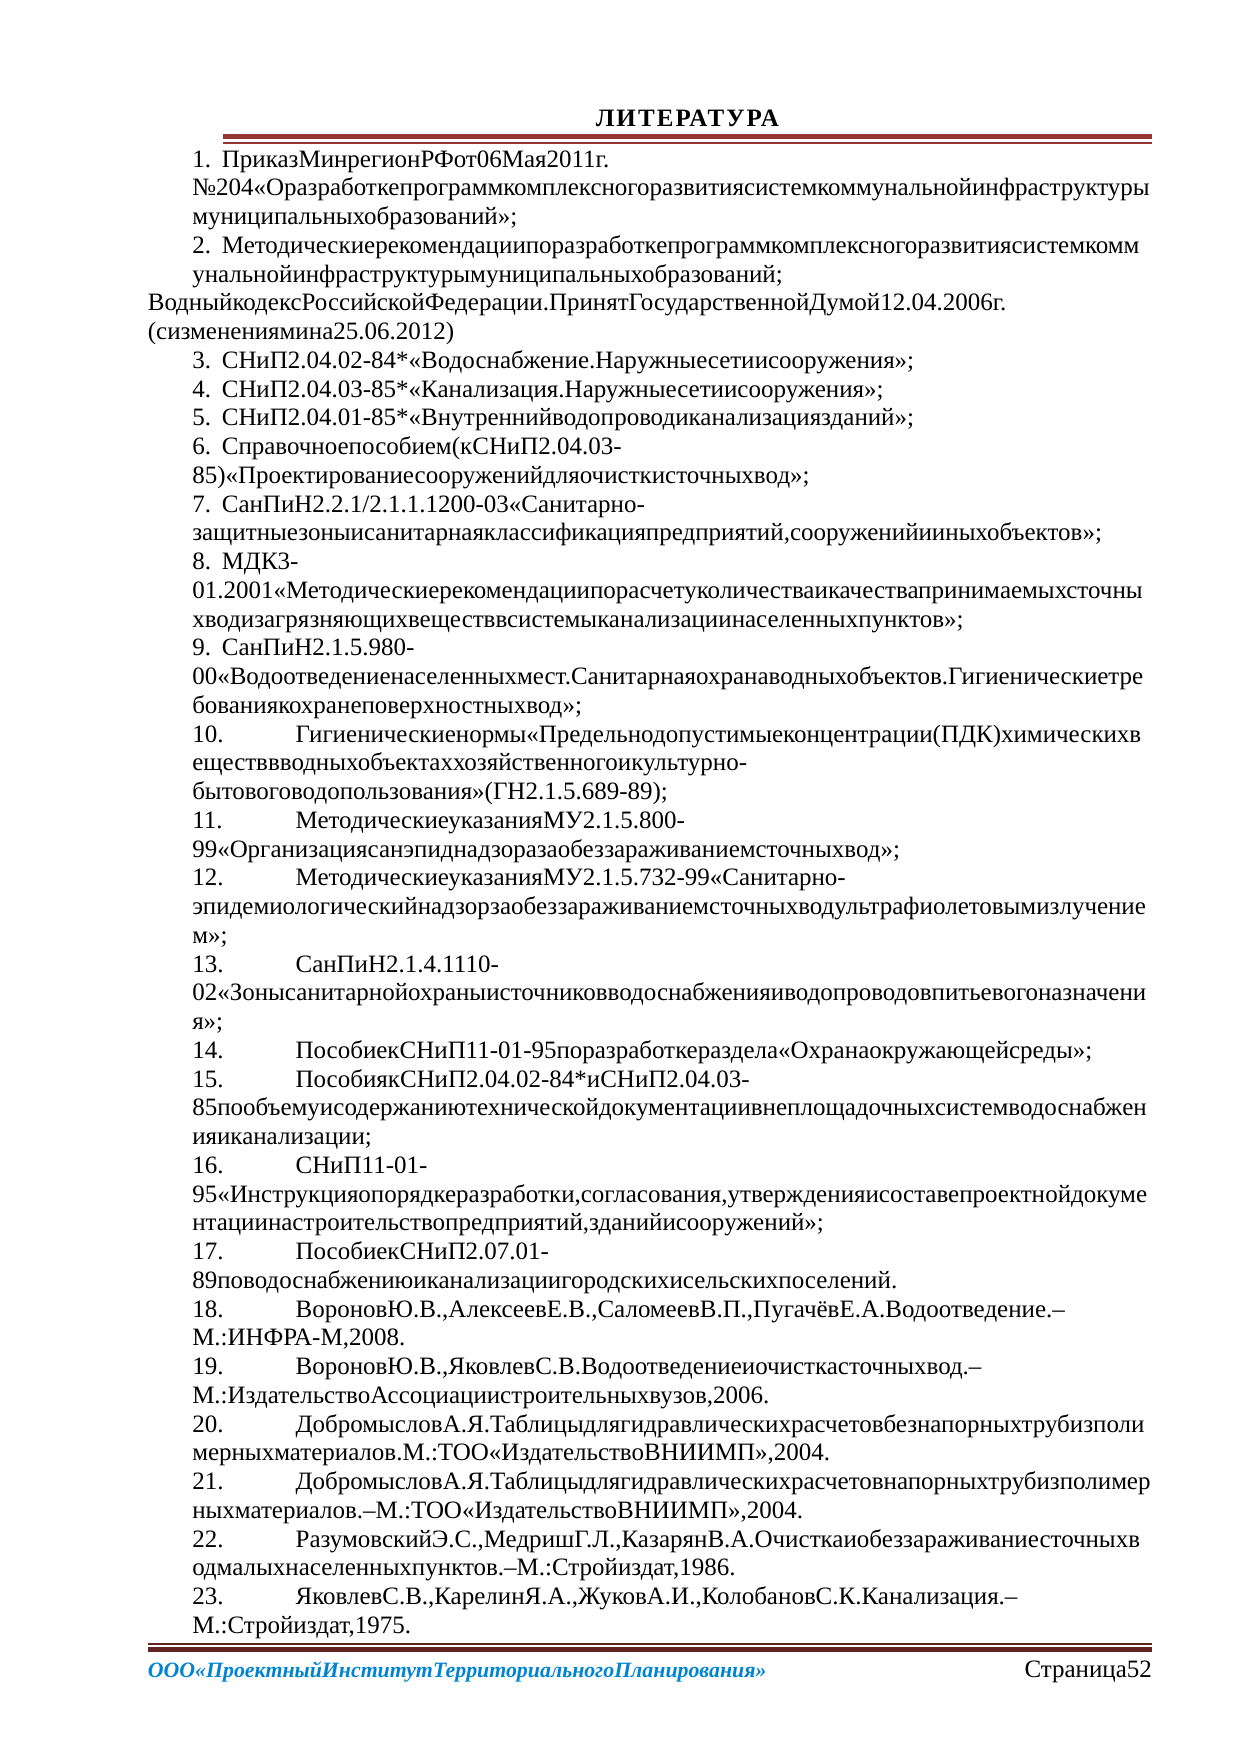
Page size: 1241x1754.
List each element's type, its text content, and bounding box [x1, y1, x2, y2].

list СНиП2.04.03-85*«Канализация.Наружныесетиисооружения»; [192, 374, 1152, 402]
list МетодическиеуказанияМУ2.1.5.732-99«Санитарно-эпидемиологическийнадзорзаобеззараживаниемсточныхводультрафиолетовымизлучением»; [192, 862, 1152, 949]
list ПособиекСНиП2.07.01-89поводоснабжениюиканализациигородскихисельскихпоселений. [192, 1236, 1152, 1294]
list СанПиН2.1.5.980-00«Водоотведениенаселенныхмест.Санитарнаяохранаводныхобъектов.Гигиеническиетребованиякохранеповерхностныхвод»; [192, 632, 1152, 719]
subtitle Литература [223, 103, 1152, 134]
list ПособиекСНиП11-01-95поразработкераздела«Охранаокружающейсреды»; [192, 1035, 1152, 1064]
list ДобромысловА.Я.Таблицыдлягидравлическихрасчетовбезнапорныхтрубизполимерныхматериалов.М.:ТОО«ИздательствоВНИИМП»,2004. [192, 1409, 1152, 1466]
text ВодныйкодексРоссийскойФедерации.ПринятГосударственнойДумой12.04.2006г.(сизменениямина25.06.2012) [148, 287, 1152, 345]
list Методическиерекомендациипоразработкепрограммкомплексногоразвитиясистемкоммунальнойинфраструктурымуниципальныхобразований; [192, 230, 1152, 287]
list МДК3-01.2001«Методическиерекомендациипорасчетуколичестваикачествапринимаемыхсточныхводизагрязняющихвеществвсистемыканализациинаселенныхпунктов»; [192, 546, 1152, 632]
list РазумовскийЭ.С.,МедришГ.Л.,КазарянВ.А.Очисткаиобеззараживаниесточныхводмалыхнаселенныхпунктов.–М.:Стройиздат,1986. [192, 1524, 1152, 1581]
list ВороновЮ.В.,АлексеевЕ.В.,СаломеевВ.П.,ПугачёвЕ.А.Водоотведение.–М.:ИНФРА-М,2008. [192, 1294, 1152, 1351]
list СНиП2.04.02-84*«Водоснабжение.Наружныесетиисооружения»; [192, 345, 1152, 374]
list СНиП2.04.01-85*«Внутреннийводопроводиканализациязданий»; [192, 402, 1152, 431]
list ВороновЮ.В.,ЯковлевС.В.Водоотведениеиочисткасточныхвод.–М.:ИздательствоАссоциациистроительныхвузов,2006. [192, 1351, 1152, 1409]
list ЯковлевС.В.,КарелинЯ.А.,ЖуковА.И.,КолобановС.К.Канализация.–М.:Стройиздат,1975. [192, 1581, 1152, 1639]
list СанПиН2.1.4.1110-02«Зонысанитарнойохраныисточниковводоснабженияиводопроводовпитьевогоназначения»; [192, 949, 1152, 1035]
list ПриказМинрегионРФот06Мая2011г.№204«Оразработкепрограммкомплексногоразвитиясистемкоммунальнойинфраструктурымуниципальныхобразований»; [192, 144, 1152, 230]
list Справочноепособием(кСНиП2.04.03-85)«Проектированиесооруженийдляочисткисточныхвод»; [192, 431, 1152, 489]
list МетодическиеуказанияМУ2.1.5.800-99«Организациясанэпиднадзоразаобеззараживаниемсточныхвод»; [192, 805, 1152, 862]
list СНиП11-01-95«Инструкцияопорядкеразработки,согласования,утвержденияисоставепроектнойдокументациинастроительствопредприятий,зданийисооружений»; [192, 1150, 1152, 1236]
list ДобромысловА.Я.Таблицыдлягидравлическихрасчетовнапорныхтрубизполимерныхматериалов.–М.:ТОО«ИздательствоВНИИМП»,2004. [192, 1466, 1152, 1524]
list Гигиеническиенормы«Предельнодопустимыеконцентрации(ПДК)химическихвеществвводныхобъектаххозяйственногоикультурно-бытовоговодопользования»(ГН2.1.5.689-89); [192, 719, 1152, 805]
list СанПиН2.2.1/2.1.1.1200-03«Санитарно-защитныезоныисанитарнаяклассификацияпредприятий,сооруженийииныхобъектов»; [192, 489, 1152, 546]
list ПособиякСНиП2.04.02-84*иСНиП2.04.03-85пообъемуисодержаниютехническойдокументациивнеплощадочныхсистемводоснабженияиканализации; [192, 1064, 1152, 1150]
